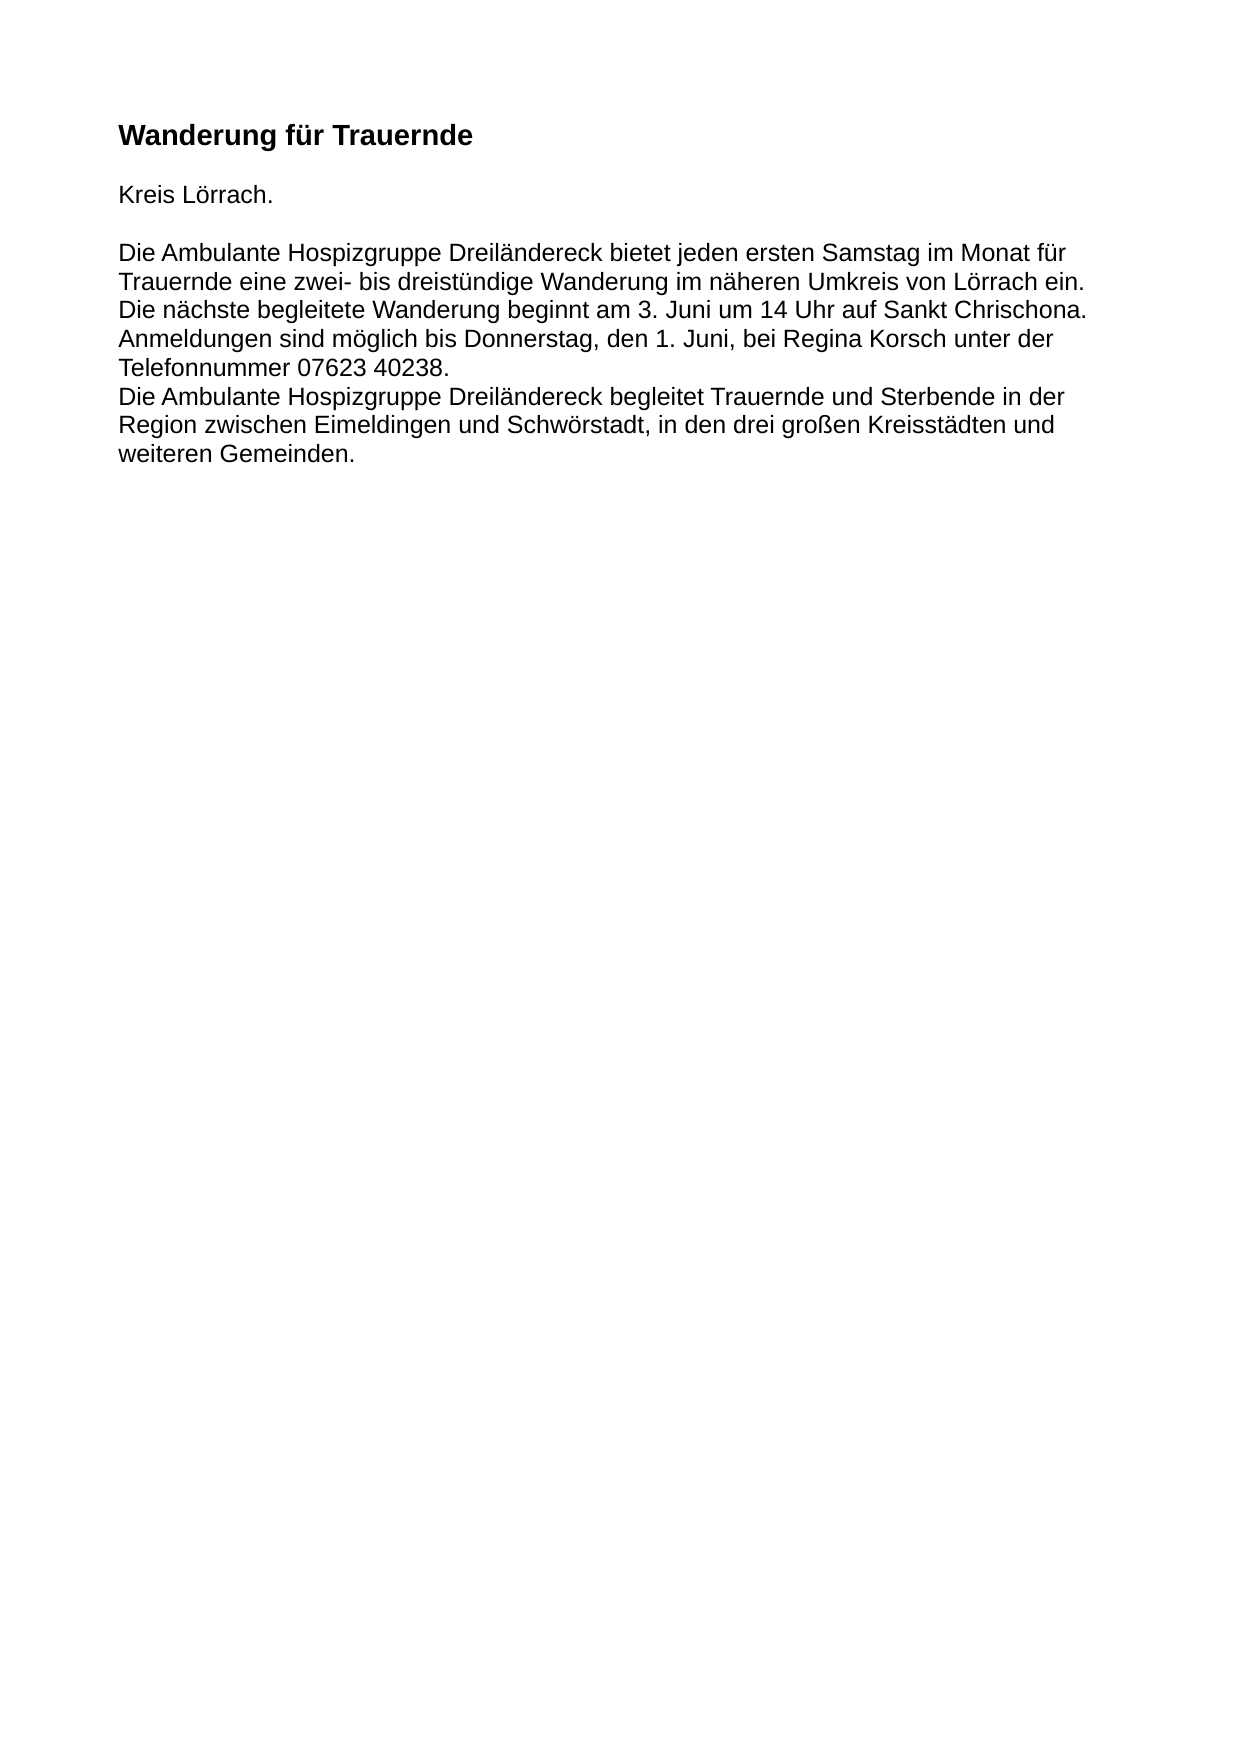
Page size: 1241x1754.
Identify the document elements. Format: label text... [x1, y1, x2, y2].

text Wanderung für Trauernde [118, 118, 1122, 152]
text Kreis Lörrach. [118, 152, 1122, 209]
text Die Ambulante Hospizgruppe Dreiländereck bietet jeden ersten Samstag im Monat für Trauernde eine zwei- bis dreistündige Wanderung im näheren Umkreis von Lörrach ein. Die nächste begleitete Wanderung beginnt am 3. Juni um 14 Uhr auf Sankt Chrischona. Anmeldungen sind möglich bis Donnerstag, den 1. Juni, bei Regina Korsch unter der Telefonnummer 07623 40238. [118, 238, 1122, 382]
text Die Ambulante Hospizgruppe Dreiländereck begleitet Trauernde und Sterbende in der Region zwischen Eimeldingen und Schwörstadt, in den drei großen Kreisstädten und weiteren Gemeinden. [118, 382, 1122, 468]
